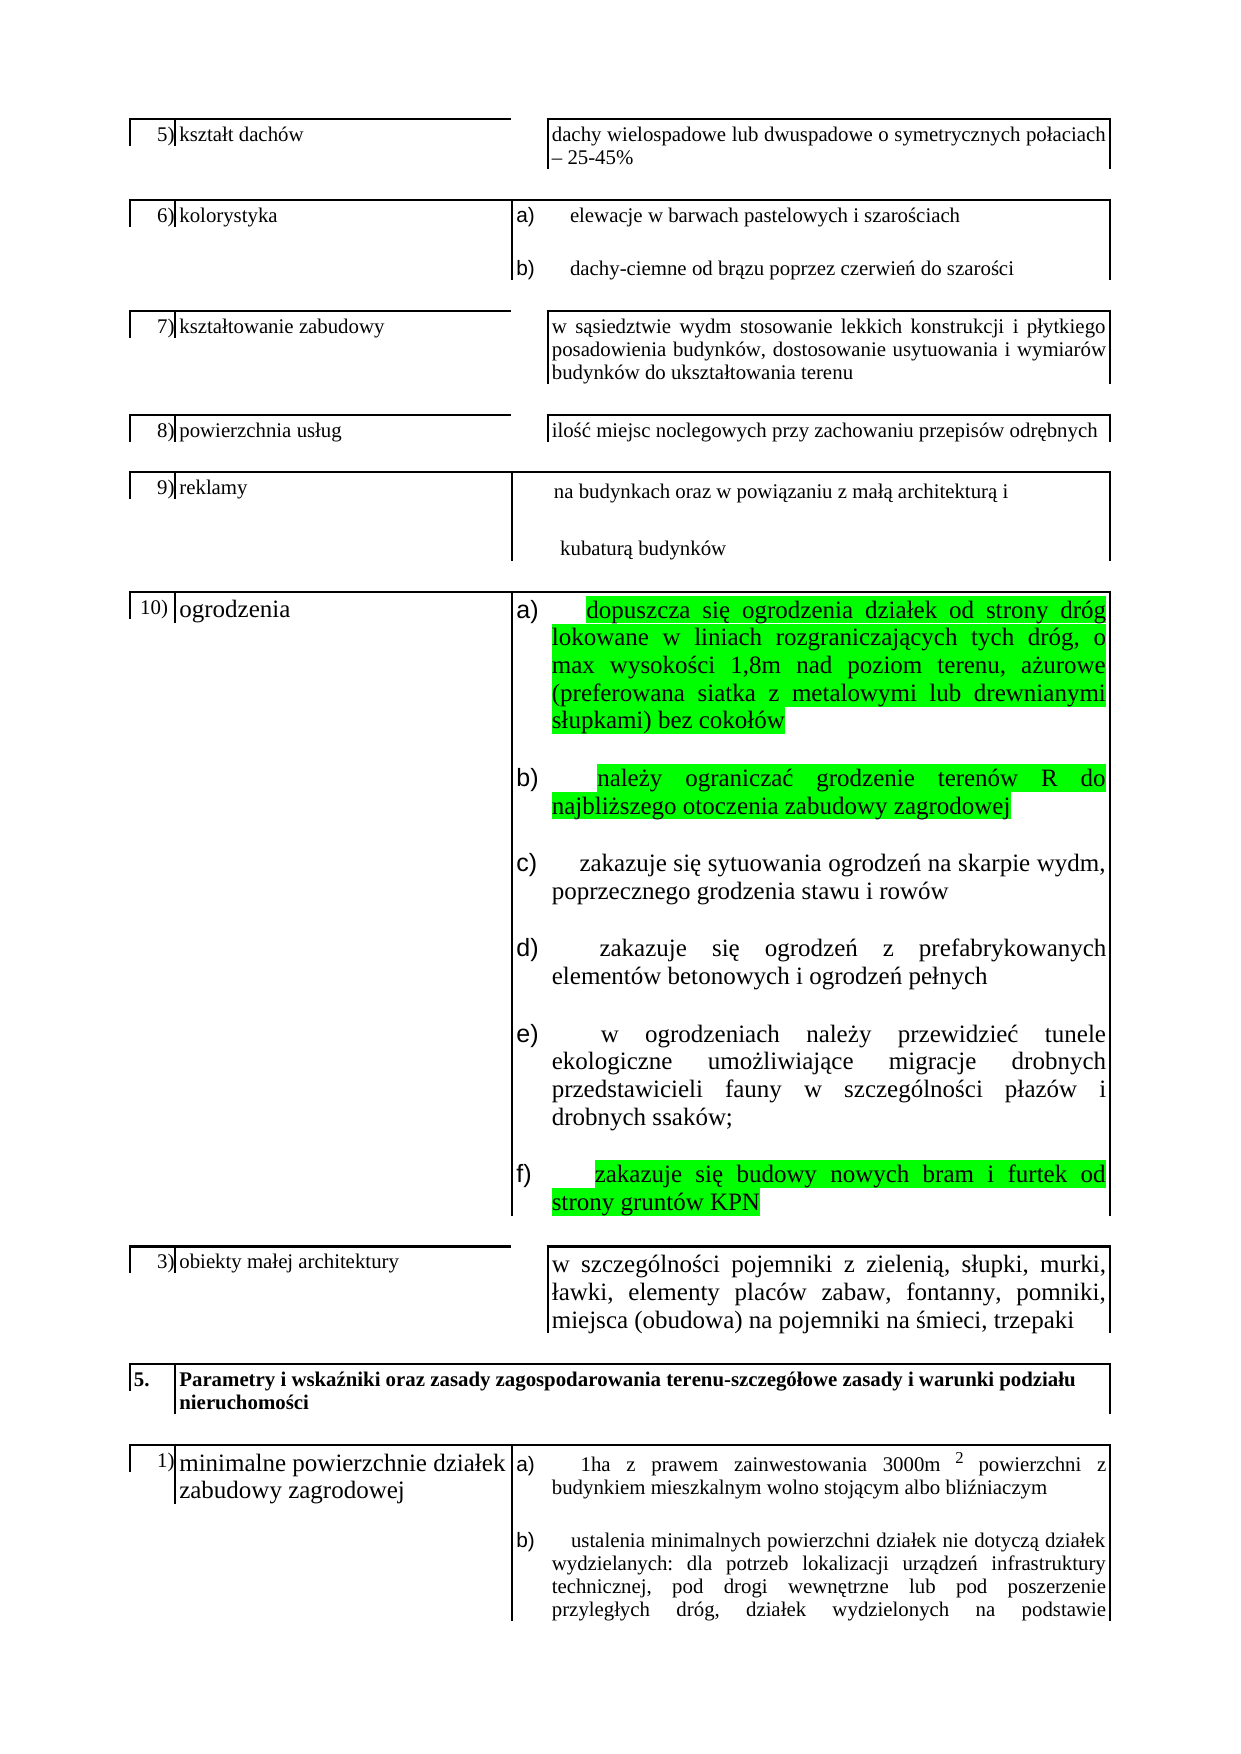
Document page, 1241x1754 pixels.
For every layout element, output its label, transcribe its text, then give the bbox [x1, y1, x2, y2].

table_cell ogrodzenia [174, 593, 511, 1245]
table_cell a) 1ha z prawem zainwestowania 3000m 2 powierzchni z budynkiem mieszkalnym wolno stojącym albo bliźniaczym b) ustalenia minimalnych powierzchni działek nie dotyczą działek wydzielanych: dla potrzeb lokalizacji urządzeń infrastruktury technicznej, pod drogi wewnętrzne lub pod poszerzenie przyległych dróg, działek wydzielonych na podstawie [513, 1446, 1109, 1621]
table_cell a) dopuszcza się ogrodzenia działek od strony dróg lokowane w liniach rozgraniczających tych dróg, o max wysokości 1,8m nad poziom terenu, ażurowe (preferowana siatka z metalowymi lub drewnianymi słupkami) bez cokołów b) należy ograniczać grodzenie terenów R do najbliższego otoczenia zabudowy zagrodowej c) zakazuje się sytuowania ogrodzeń na skarpie wydm, poprzecznego grodzenia stawu i rowów d) zakazuje się ogrodzeń z prefabrykowanych elementów betonowych i ogrodzeń pełnych e) w ogrodzeniach należy przewidzieć tunele ekologiczne umożliwiające migracje drobnych przedstawicieli fauny w szczególności płazów i drobnych ssaków; f) zakazuje się budowy nowych bram i furtek od strony gruntów KPN [511, 593, 1111, 1245]
table_cell 1) [129, 1446, 174, 1621]
table_cell 6) [129, 201, 174, 310]
table_cell 9) [129, 473, 174, 591]
table_cell Parametry i wskaźniki oraz zasady zagospodarowania terenu-szczegółowe zasady i warunki podziału nieruchomości [174, 1365, 1111, 1444]
table_cell 8) [129, 416, 174, 471]
table_cell kształt dachów [174, 120, 511, 199]
table_cell a) elewacje w barwach pastelowych i szarościach b) dachy-ciemne od brązu poprzez czerwień do szarości [511, 201, 1111, 310]
table_cell 3) [129, 1248, 174, 1363]
table_cell obiekty małej architektury [174, 1248, 511, 1363]
table_cell 5. [129, 1365, 174, 1444]
table_cell powierzchnia usług [174, 416, 511, 471]
table_cell 10) [129, 593, 174, 1245]
table_cell 5) [129, 120, 174, 199]
table_cell dachy wielospadowe lub dwuspadowe o symetrycznych połaciach – 25-45% [511, 118, 1111, 199]
table_cell w szczególności pojemniki z zielenią, słupki, murki, ławki, elementy placów zabaw, fontanny, pomniki, miejsca (obudowa) na pojemniki na śmieci, trzepaki [511, 1245, 1111, 1363]
table_cell ilość miejsc noclegowych przy zachowaniu przepisów odrębnych [511, 414, 1111, 471]
table_cell 7) [129, 312, 174, 413]
table_cell kształtowanie zabudowy [174, 312, 511, 413]
table_cell reklamy [174, 473, 511, 591]
table_cell kolorystyka [174, 201, 511, 310]
table_cell na budynkach oraz w powiązaniu z małą architekturą i kubaturą budynków [511, 473, 1111, 591]
table_cell minimalne powierzchnie działek zabudowy zagrodowej [174, 1446, 511, 1621]
table_cell w sąsiedztwie wydm stosowanie lekkich konstrukcji i płytkiego posadowienia budynków, dostosowanie usytuowania i wymiarów budynków do ukształtowania terenu [511, 310, 1111, 413]
